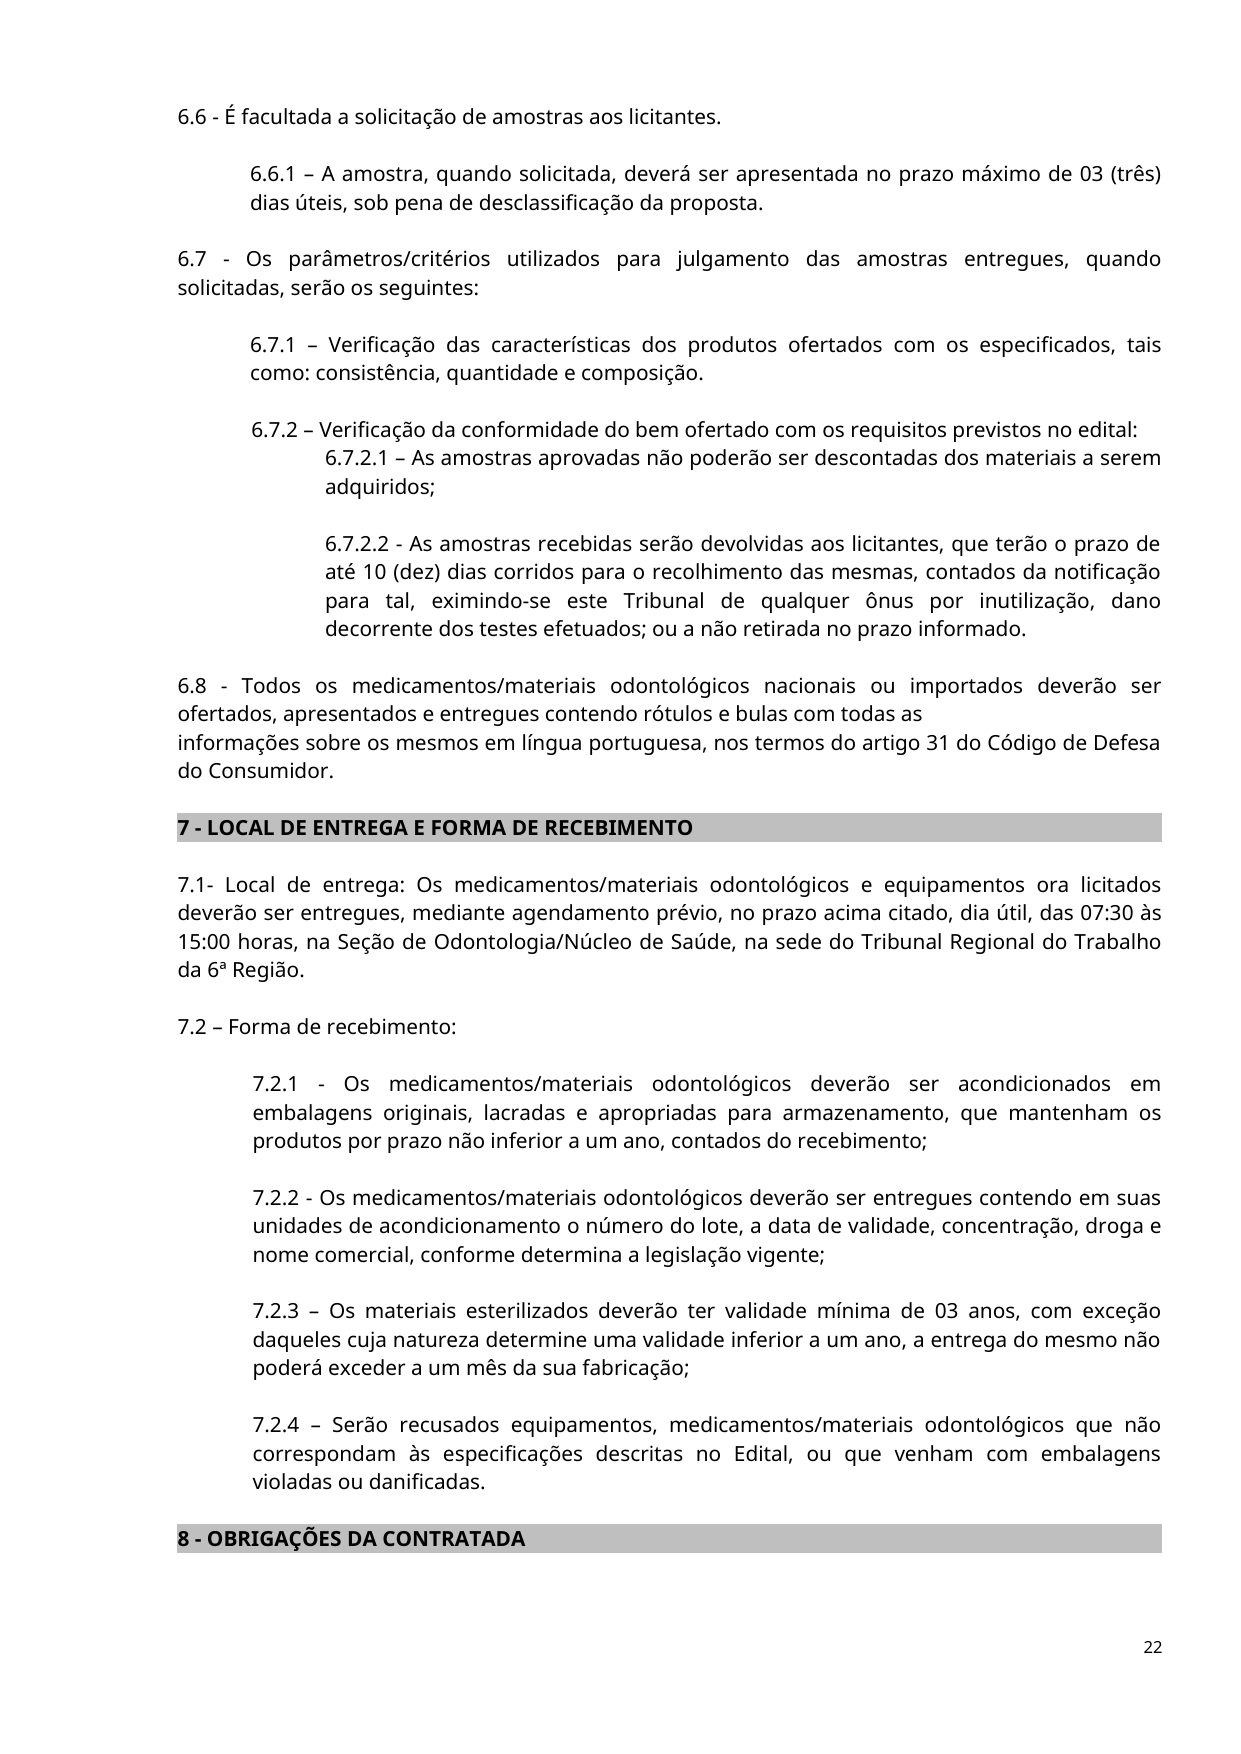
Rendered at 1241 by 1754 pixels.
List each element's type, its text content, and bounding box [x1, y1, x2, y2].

text 6.7.1 – Verificação das características dos produtos ofertados com os especificados, tais como: consistência, quantidade e composição. [250, 330, 1162, 387]
text 6.7.2.1 – As amostras aprovadas não poderão ser descontadas dos materiais a serem adquiridos; [325, 443, 1162, 500]
text 7.2.2 - Os medicamentos/materiais odontológicos deverão ser entregues contendo em suas unidades de acondicionamento o número do lote, a data de validade, concentração, droga e nome comercial, conforme determina a legislação vigente; [252, 1183, 1162, 1268]
text 6.6 - É facultada a solicitação de amostras aos licitantes. [177, 102, 1162, 131]
text 6.7.2 – Verificação da conformidade do bem ofertado com os requisitos previstos no edital: [177, 415, 1162, 443]
text 8 - OBRIGAÇÕES DA CONTRATADA [177, 1524, 1162, 1553]
text 6.7 - Os parâmetros/critérios utilizados para julgamento das amostras entregues, quando solicitadas, serão os seguintes: [177, 244, 1162, 301]
text 7.2.3 – Os materiais esterilizados deverão ter validade mínima de 03 anos, com exceção daqueles cuja natureza determine uma validade inferior a um ano, a entrega do mesmo não poderá exceder a um mês da sua fabricação; [252, 1297, 1162, 1382]
text 6.8 - Todos os medicamentos/materiais odontológicos nacionais ou importados deverão ser ofertados, apresentados e entregues contendo rótulos e bulas com todas as [177, 671, 1162, 728]
text 6.6.1 – A amostra, quando solicitada, deverá ser apresentada no prazo máximo de 03 (três) dias úteis, sob pena de desclassificação da proposta. [250, 159, 1162, 216]
text 7.1- Local de entrega: Os medicamentos/materiais odontológicos e equipamentos ora licitados deverão ser entregues, mediante agendamento prévio, no prazo acima citado, dia útil, das 07:30 às 15:00 horas, na Seção de Odontologia/Núcleo de Saúde, na sede do Tribunal Regional do Trabalho da 6ª Região. [177, 870, 1162, 984]
text 6.7.2.2 - As amostras recebidas serão devolvidas aos licitantes, que terão o prazo de até 10 (dez) dias corridos para o recolhimento das mesmas, contados da notificação para tal, eximindo-se este Tribunal de qualquer ônus por inutilização, dano decorrente dos testes efetuados; ou a não retirada no prazo informado. [325, 529, 1162, 643]
text 7.2.1 - Os medicamentos/materiais odontológicos deverão ser acondicionados em embalagens originais, lacradas e apropriadas para armazenamento, que mantenham os produtos por prazo não inferior a um ano, contados do recebimento; [252, 1069, 1162, 1154]
text informações sobre os mesmos em língua portuguesa, nos termos do artigo 31 do Código de Defesa do Consumidor. [177, 728, 1162, 785]
text 7 - LOCAL DE ENTREGA E FORMA DE RECEBIMENTO [177, 813, 1162, 842]
text 7.2.4 – Serão recusados equipamentos, medicamentos/materiais odontológicos que não correspondam às especificações descritas no Edital, ou que venham com embalagens violadas ou danificadas. [252, 1410, 1162, 1496]
text 7.2 – Forma de recebimento: [177, 1012, 1162, 1041]
